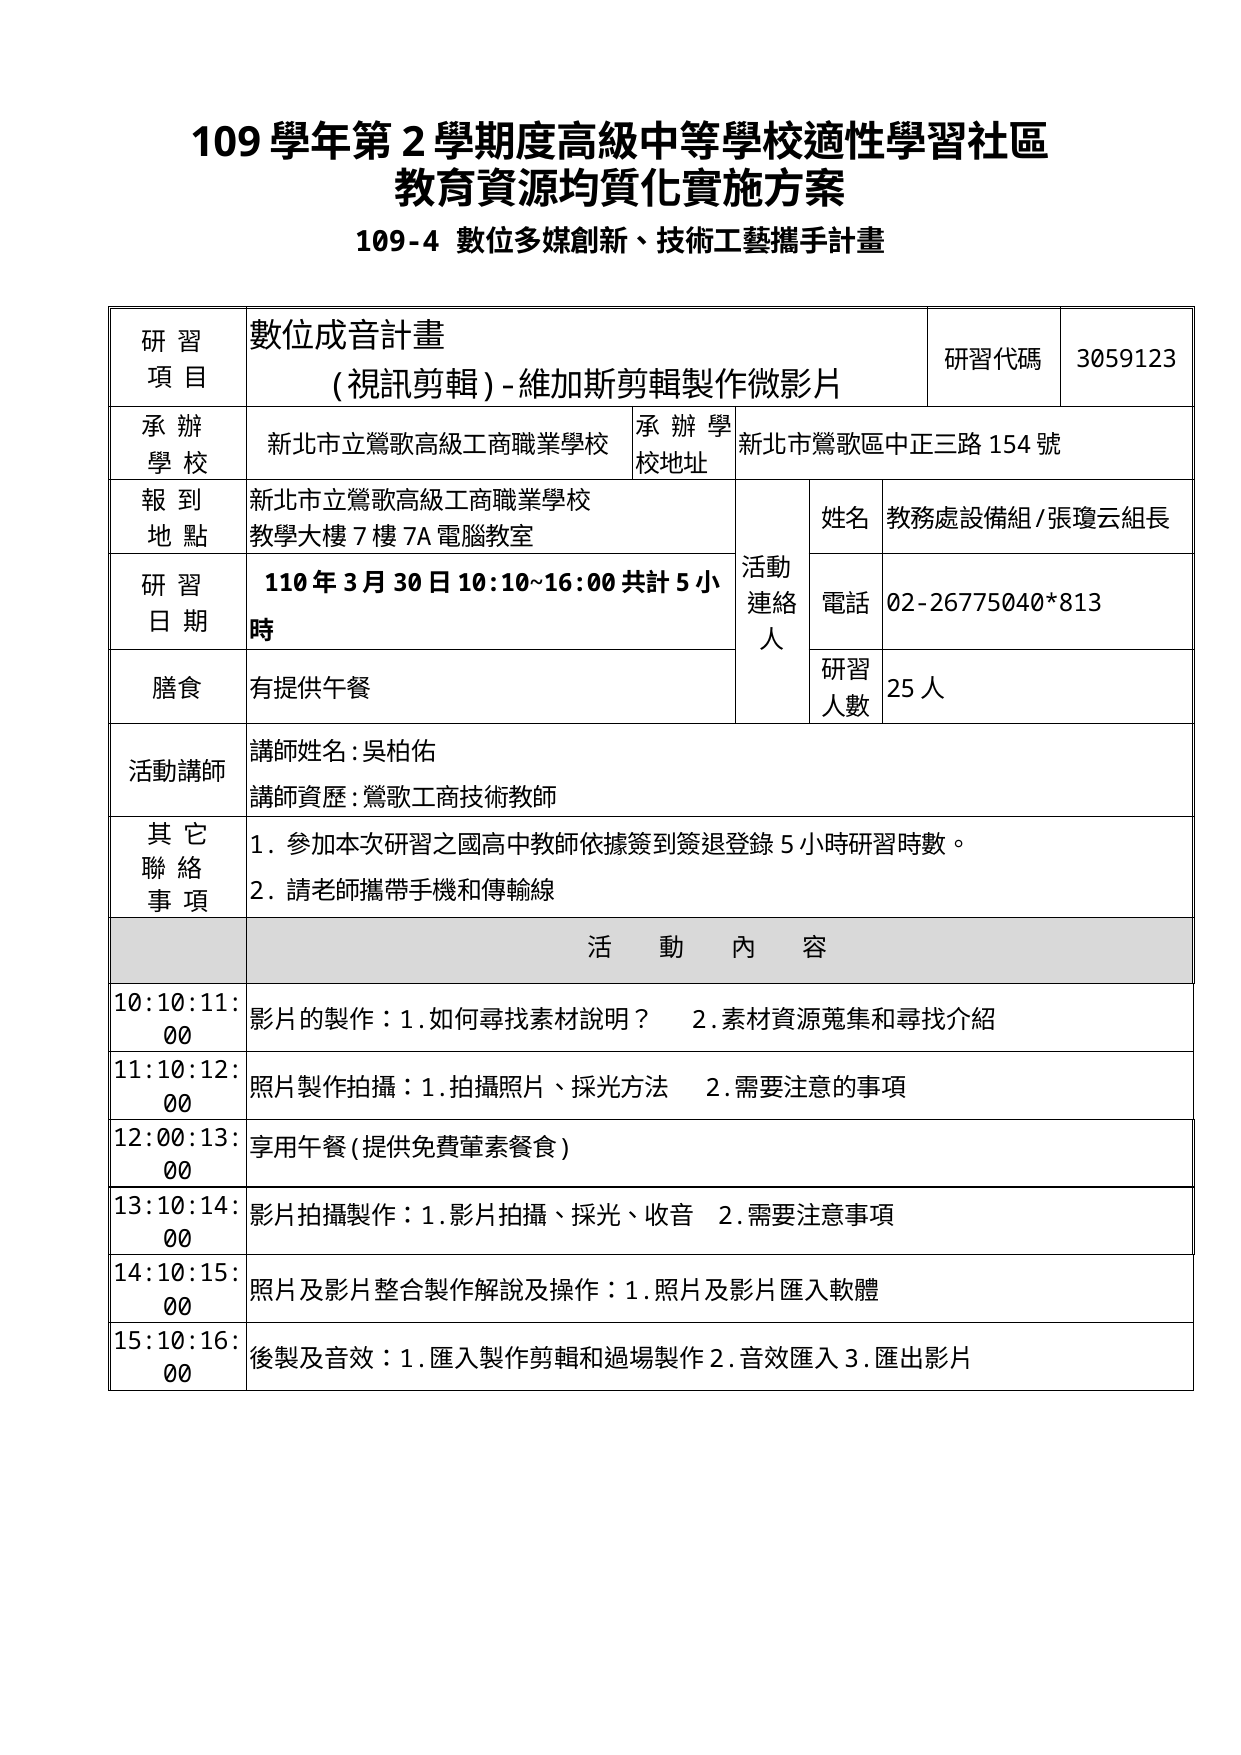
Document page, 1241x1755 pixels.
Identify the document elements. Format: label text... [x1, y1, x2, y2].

table_cell 講師姓名:吳柏佑 講師資歷:鶯歌工商技術教師 [247, 724, 1192, 816]
table_header 數位成音計畫 (視訊剪輯)-維加斯剪輯製作微影片 [247, 309, 927, 406]
table_cell 研 習 日 期 [111, 554, 246, 649]
table_cell 影片的製作：1.如何尋找素材說明？ 2.素材資源蒐集和尋找介紹 [247, 984, 1193, 1051]
table_cell 15:10:16:00 [111, 1323, 246, 1389]
table_cell 活動講師 [111, 724, 246, 816]
table_cell 02-26775040*813 [883, 554, 1192, 649]
table_cell 報 到 地 點 [111, 480, 246, 553]
table_cell 照片製作拍攝：1.拍攝照片、採光方法 2.需要注意的事項 [247, 1052, 1193, 1119]
table_cell 25人 [883, 650, 1192, 722]
text 109學年第2學期度高級中等學校適性學習社區 [112, 118, 1128, 166]
table_cell 活 動 內 容 [247, 918, 1192, 983]
table_cell 其 它 聯 絡 事 項 [111, 817, 246, 917]
table_cell 照片及影片整合製作解說及操作：1.照片及影片匯入軟體 [247, 1255, 1193, 1322]
table_cell 14:10:15:00 [111, 1255, 246, 1322]
table_cell 享用午餐(提供免費葷素餐食) [247, 1120, 1192, 1186]
table_cell 新北市立鶯歌高級工商職業學校 教學大樓7樓7A電腦教室 [247, 480, 735, 553]
table_cell 10:10:11:00 [111, 984, 246, 1051]
table_cell 姓名 [810, 480, 882, 553]
table_cell 承 辦 學 校 [111, 407, 246, 479]
table_cell 新北市鶯歌區中正三路154號 [736, 407, 1192, 479]
table_cell 電話 [810, 554, 882, 649]
table_header 研習代碼 [928, 309, 1060, 406]
table_cell 承辦學校地址 [633, 407, 735, 479]
table_cell 有提供午餐 [247, 650, 735, 722]
table_cell 膳食 [111, 650, 246, 722]
table_cell 影片拍攝製作：1.影片拍攝、採光、收音 2.需要注意事項 [247, 1188, 1192, 1254]
table_cell [111, 918, 246, 983]
table_cell 12:00:13:00 [111, 1120, 246, 1186]
text 109-4 數位多媒創新、技術工藝攜手計畫 [112, 213, 1128, 261]
table_cell 新北市立鶯歌高級工商職業學校 [247, 407, 632, 479]
table_cell 活動 連絡人 [736, 480, 809, 722]
table_cell 11:10:12:00 [111, 1052, 246, 1119]
table_cell 教務處設備組/張瓊云組長 [883, 480, 1192, 553]
text 教育資源均質化實施方案 [112, 166, 1128, 213]
table_header 3059123 [1061, 309, 1192, 406]
table_cell 13:10:14:00 [111, 1188, 246, 1254]
table_header 研 習 項 目 [111, 309, 246, 406]
table_cell 110年3月30日10:10~16:00共計5小時 [247, 554, 735, 649]
table_cell 研習人數 [810, 650, 882, 722]
table_cell 後製及音效：1.匯入製作剪輯和過場製作2.音效匯入3.匯出影片 [247, 1323, 1193, 1389]
table_cell 參加本次研習之國高中教師依據簽到簽退登錄5小時研習時數。 請老師攜帶手機和傳輸線 [247, 817, 1192, 917]
